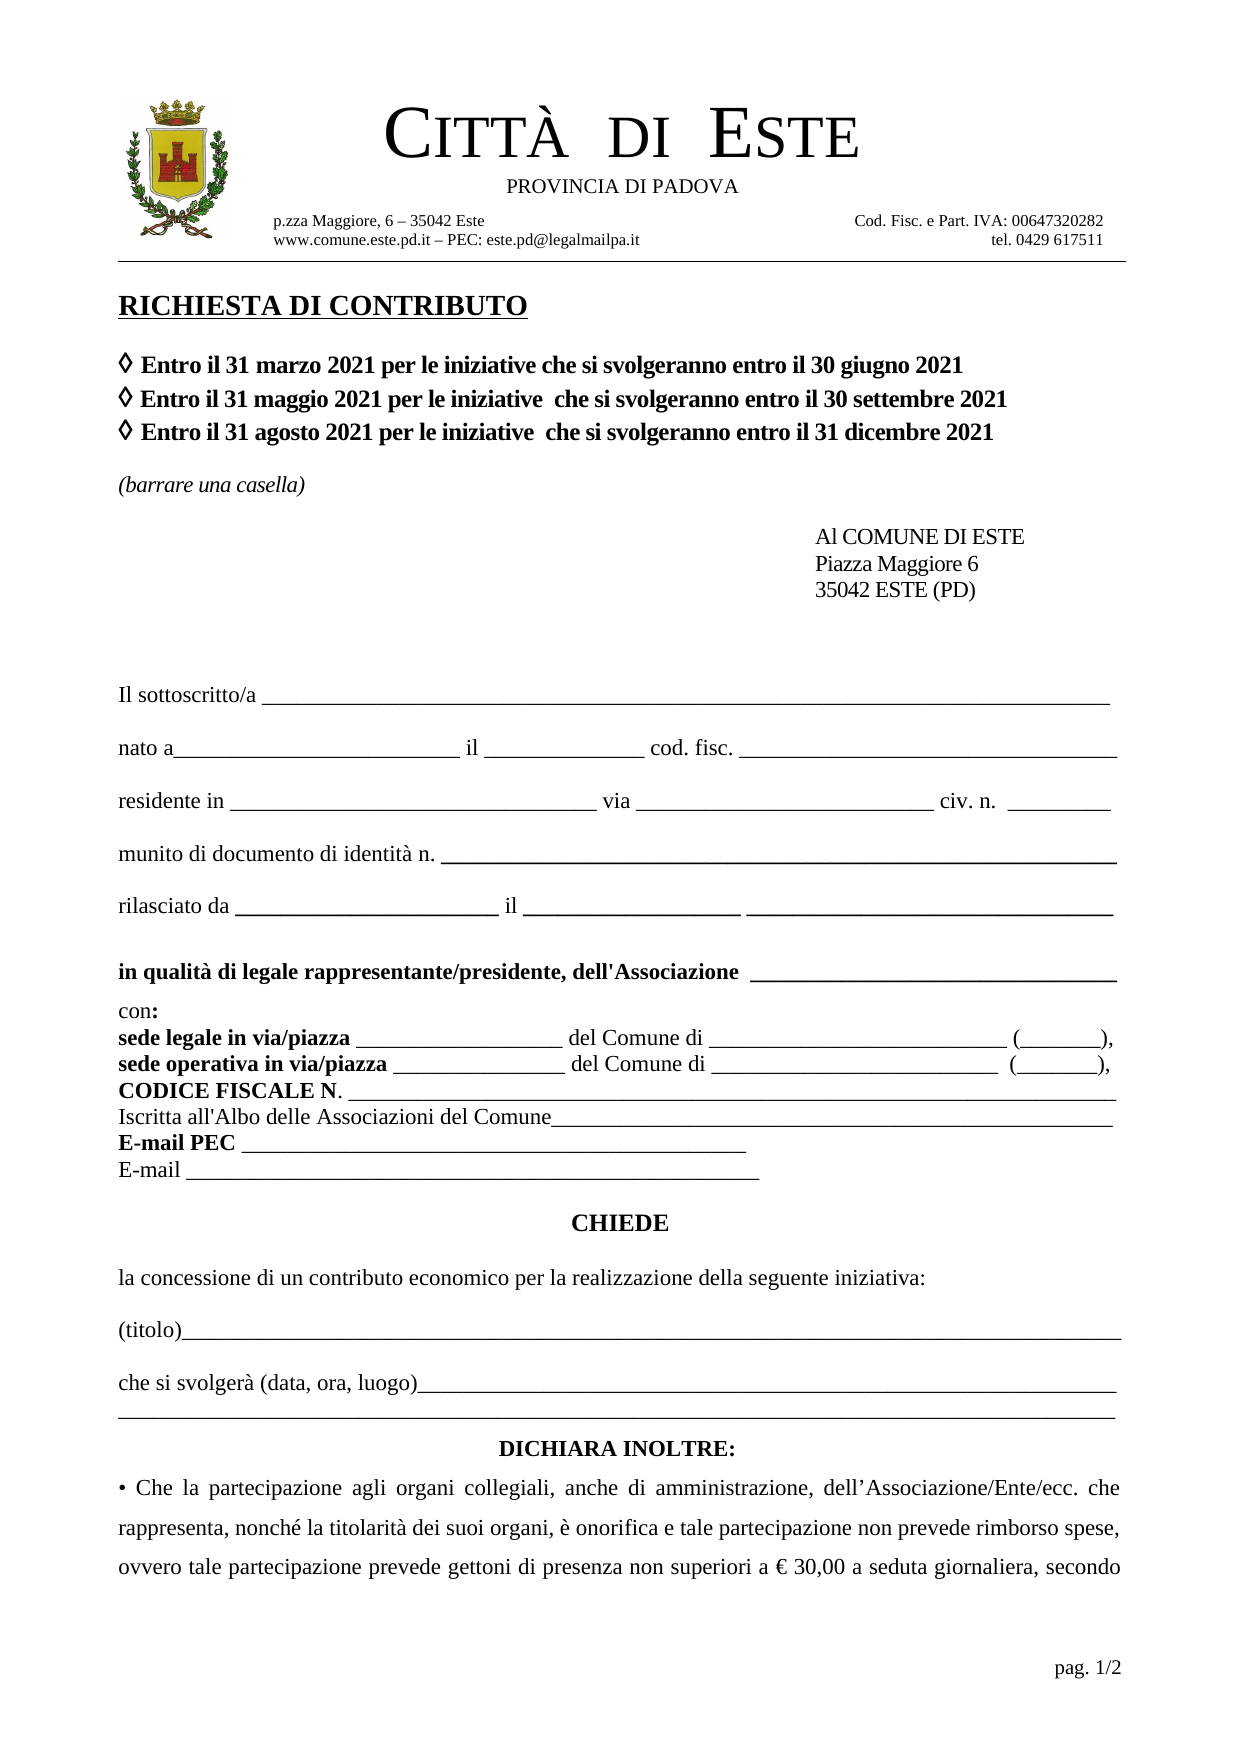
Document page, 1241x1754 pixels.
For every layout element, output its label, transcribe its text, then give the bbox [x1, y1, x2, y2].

text Piazza Maggiore 6 [118, 550, 1122, 576]
text _______________________________________________________________________________________ [118, 1395, 1122, 1422]
text Il sottoscritto/a __________________________________________________________________________ [118, 681, 1122, 708]
text CHIEDE [118, 1208, 1122, 1237]
text DICHIARA INOLTRE: [118, 1435, 1122, 1461]
text con: [118, 998, 1122, 1024]
text che si svolgerà (data, ora, luogo)_____________________________________________________________ [118, 1369, 1122, 1395]
text sede operativa in via/piazza _______________ del Comune di _________________________ (_______), [118, 1050, 1122, 1077]
picture [123, 94, 231, 242]
text RICHIESTA DI CONTRIBUTO [118, 288, 1122, 322]
text E-mail __________________________________________________ [118, 1156, 1122, 1182]
text residente in ________________________________ via __________________________ civ. n. _________ [118, 787, 1122, 813]
text munito di documento di identità n. ___________________________________________________________ [118, 839, 1122, 866]
text sede legale in via/piazza __________________ del Comune di __________________________ (_______), [118, 1024, 1122, 1050]
text ◊ Entro il 31 maggio 2021 per le iniziative che si svolgeranno entro il 30 settembre 2021 [118, 379, 1122, 413]
text CODICE FISCALE N. ___________________________________________________________________ [118, 1077, 1122, 1103]
text ◊ Entro il 31 agosto 2021 per le iniziative che si svolgeranno entro il 31 dicembre 2021 [118, 413, 1122, 447]
text (barrare una casella) [118, 471, 1122, 497]
text • Che la partecipazione agli organi collegiali, anche di amministrazione, dell’Associazione/Ente/ecc. che rappresenta, nonché la titolarità dei suoi organi, è onorifica e tale partecipazione non prevede rimborso spese, ovvero tale partecipazione prevede gettoni di presenza non superiori a € 30,00 a seduta giornaliera, secondo [118, 1474, 1122, 1579]
text 35042 ESTE (PD) [118, 576, 1122, 602]
text E-mail PEC ____________________________________________ [118, 1129, 1122, 1156]
text rilasciato da _______________________ il ___________________ ________________________________ [118, 892, 1122, 919]
text Iscritta all'Albo delle Associazioni del Comune_________________________________________________ [118, 1103, 1122, 1129]
text ◊ Entro il 31 marzo 2021 per le iniziative che si svolgeranno entro il 30 giugno 2021 [118, 346, 1122, 379]
text nato a_________________________ il ______________ cod. fisc. _________________________________ [118, 734, 1122, 761]
text (titolo)__________________________________________________________________________________ [118, 1316, 1122, 1343]
text Al COMUNE DI ESTE [118, 523, 1122, 550]
text in qualità di legale rappresentante/presidente, dell'Associazione ________________________________ [118, 958, 1122, 984]
text la concessione di un contributo economico per la realizzazione della seguente iniziativa: [118, 1263, 1122, 1290]
